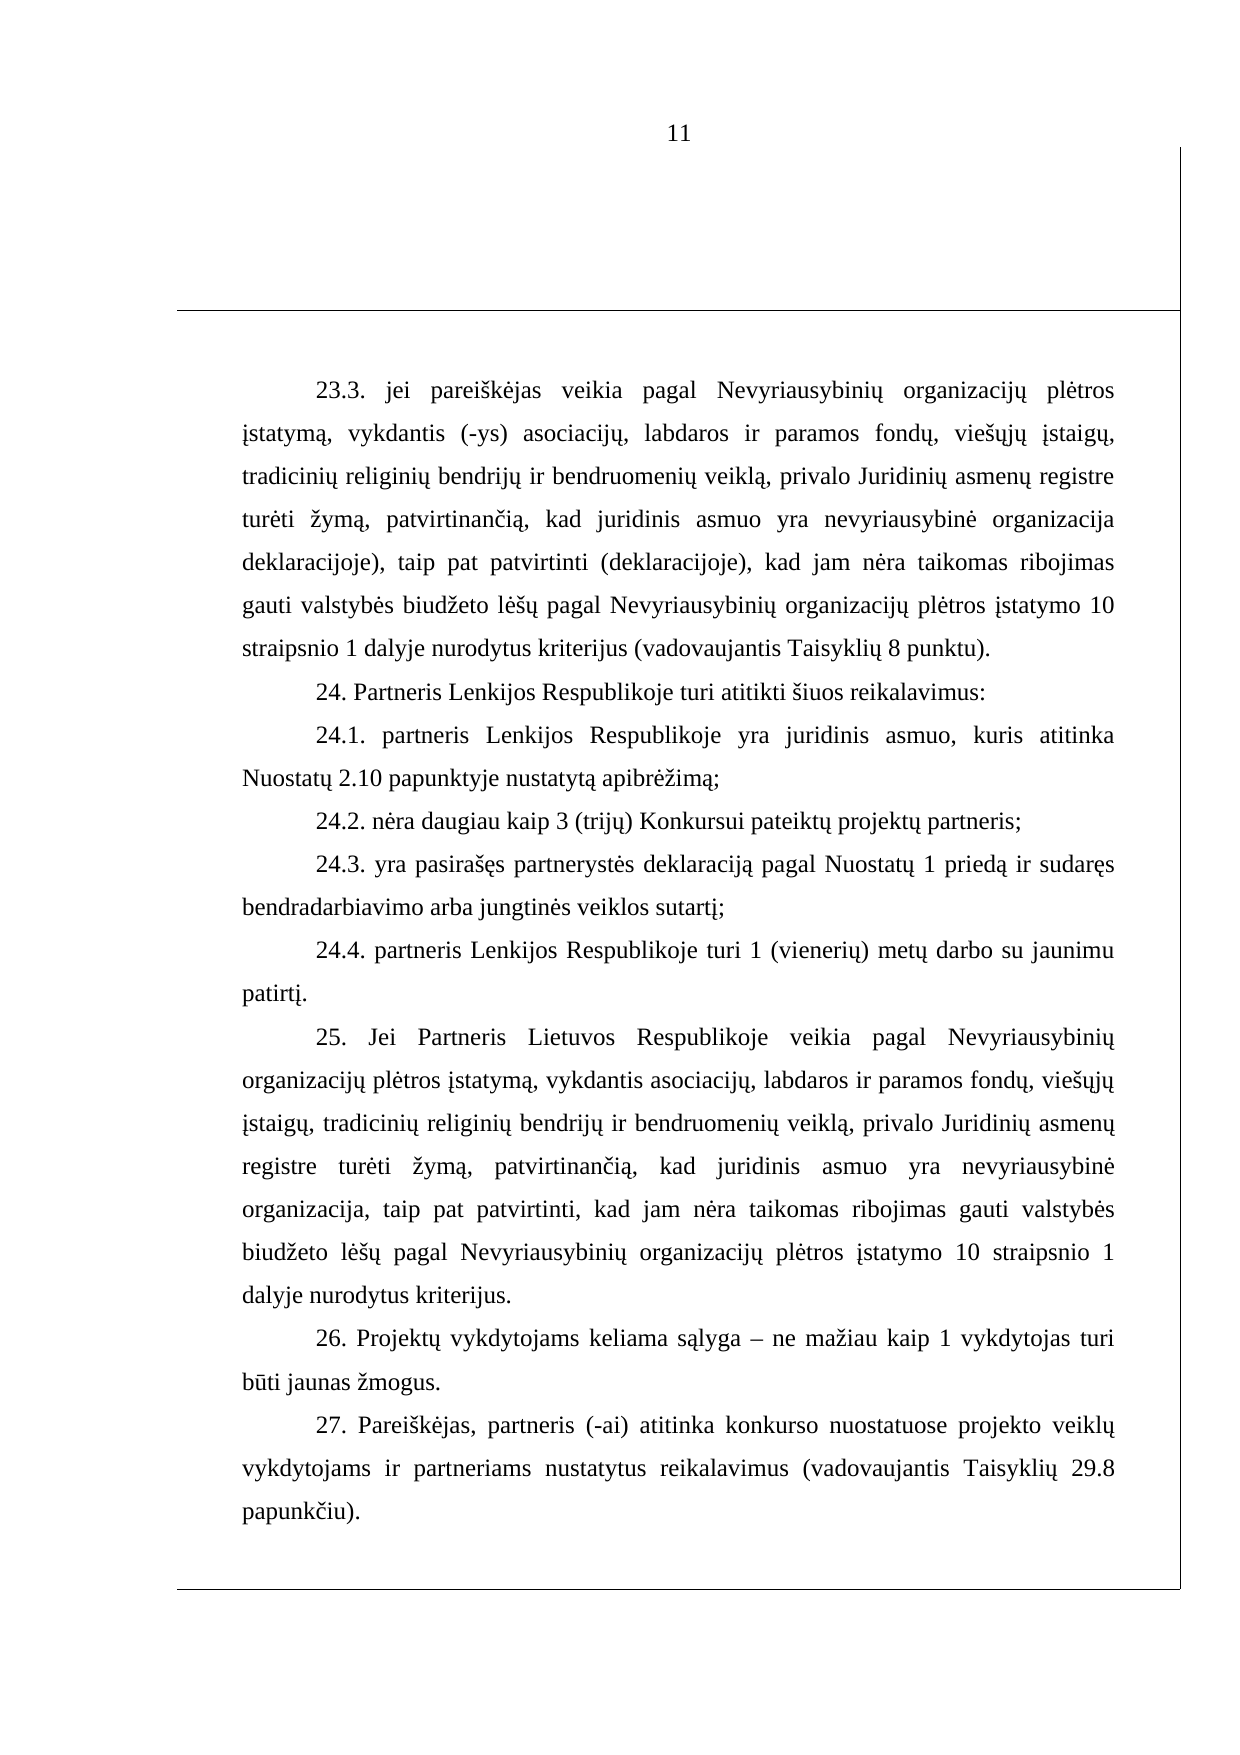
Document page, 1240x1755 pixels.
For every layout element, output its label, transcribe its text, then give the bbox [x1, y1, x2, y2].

text 24. Partneris Lenkijos Respublikoje turi atitikti šiuos reikalavimus: [177, 612, 1180, 655]
text 24.2. nėra daugiau kaip 3 (trijų) Konkursui pateiktų projektų partneris; [177, 741, 1180, 784]
text 24.1. partneris Lenkijos Respublikoje yra juridinis asmuo, kuris atitinka Nuostatų 2.10 papunktyje nustatytą apibrėžimą; [177, 655, 1180, 741]
text 26. Projektų vykdytojams keliama sąlyga – ne mažiau kaip 1 vykdytojas turi būti jaunas žmogus. [177, 1259, 1180, 1345]
text 24.3. yra pasirašęs partnerystės deklaraciją pagal Nuostatų 1 priedą ir sudaręs bendradarbiavimo arba jungtinės veiklos sutartį; [177, 784, 1180, 871]
text 24.4. partneris Lenkijos Respublikoje turi 1 (vienerių) metų darbo su jaunimu patirtį. [177, 871, 1180, 957]
text 27. Pareiškėjas, partneris (-ai) atitinka konkurso nuostatuose projekto veiklų vykdytojams ir partneriams nustatytus reikalavimus (vadovaujantis Taisyklių 29.8 papunkčiu). [177, 1345, 1180, 1589]
text 23.3. jei pareiškėjas veikia pagal Nevyriausybinių organizacijų plėtros įstatymą, vykdantis (-ys) asociacijų, labdaros ir paramos fondų, viešųjų įstaigų, tradicinių religinių bendrijų ir bendruomenių veiklą, privalo Juridinių asmenų registre turėti žymą, patvirtinančią, kad juridinis asmuo yra nevyriausybinė organizacija deklaracijoje), taip pat patvirtinti (deklaracijoje), kad jam nėra taikomas ribojimas gauti valstybės biudžeto lėšų pagal Nevyriausybinių organizacijų plėtros įstatymo 10 straipsnio 1 dalyje nurodytus kriterijus (vadovaujantis Taisyklių 8 punktu). [177, 310, 1180, 612]
text 25. Jei Partneris Lietuvos Respublikoje veikia pagal Nevyriausybinių organizacijų plėtros įstatymą, vykdantis asociacijų, labdaros ir paramos fondų, viešųjų įstaigų, tradicinių religinių bendrijų ir bendruomenių veiklą, privalo Juridinių asmenų registre turėti žymą, patvirtinančią, kad juridinis asmuo yra nevyriausybinė organizacija, taip pat patvirtinti, kad jam nėra taikomas ribojimas gauti valstybės biudžeto lėšų pagal Nevyriausybinių organizacijų plėtros įstatymo 10 straipsnio 1 dalyje nurodytus kriterijus. [177, 957, 1180, 1259]
